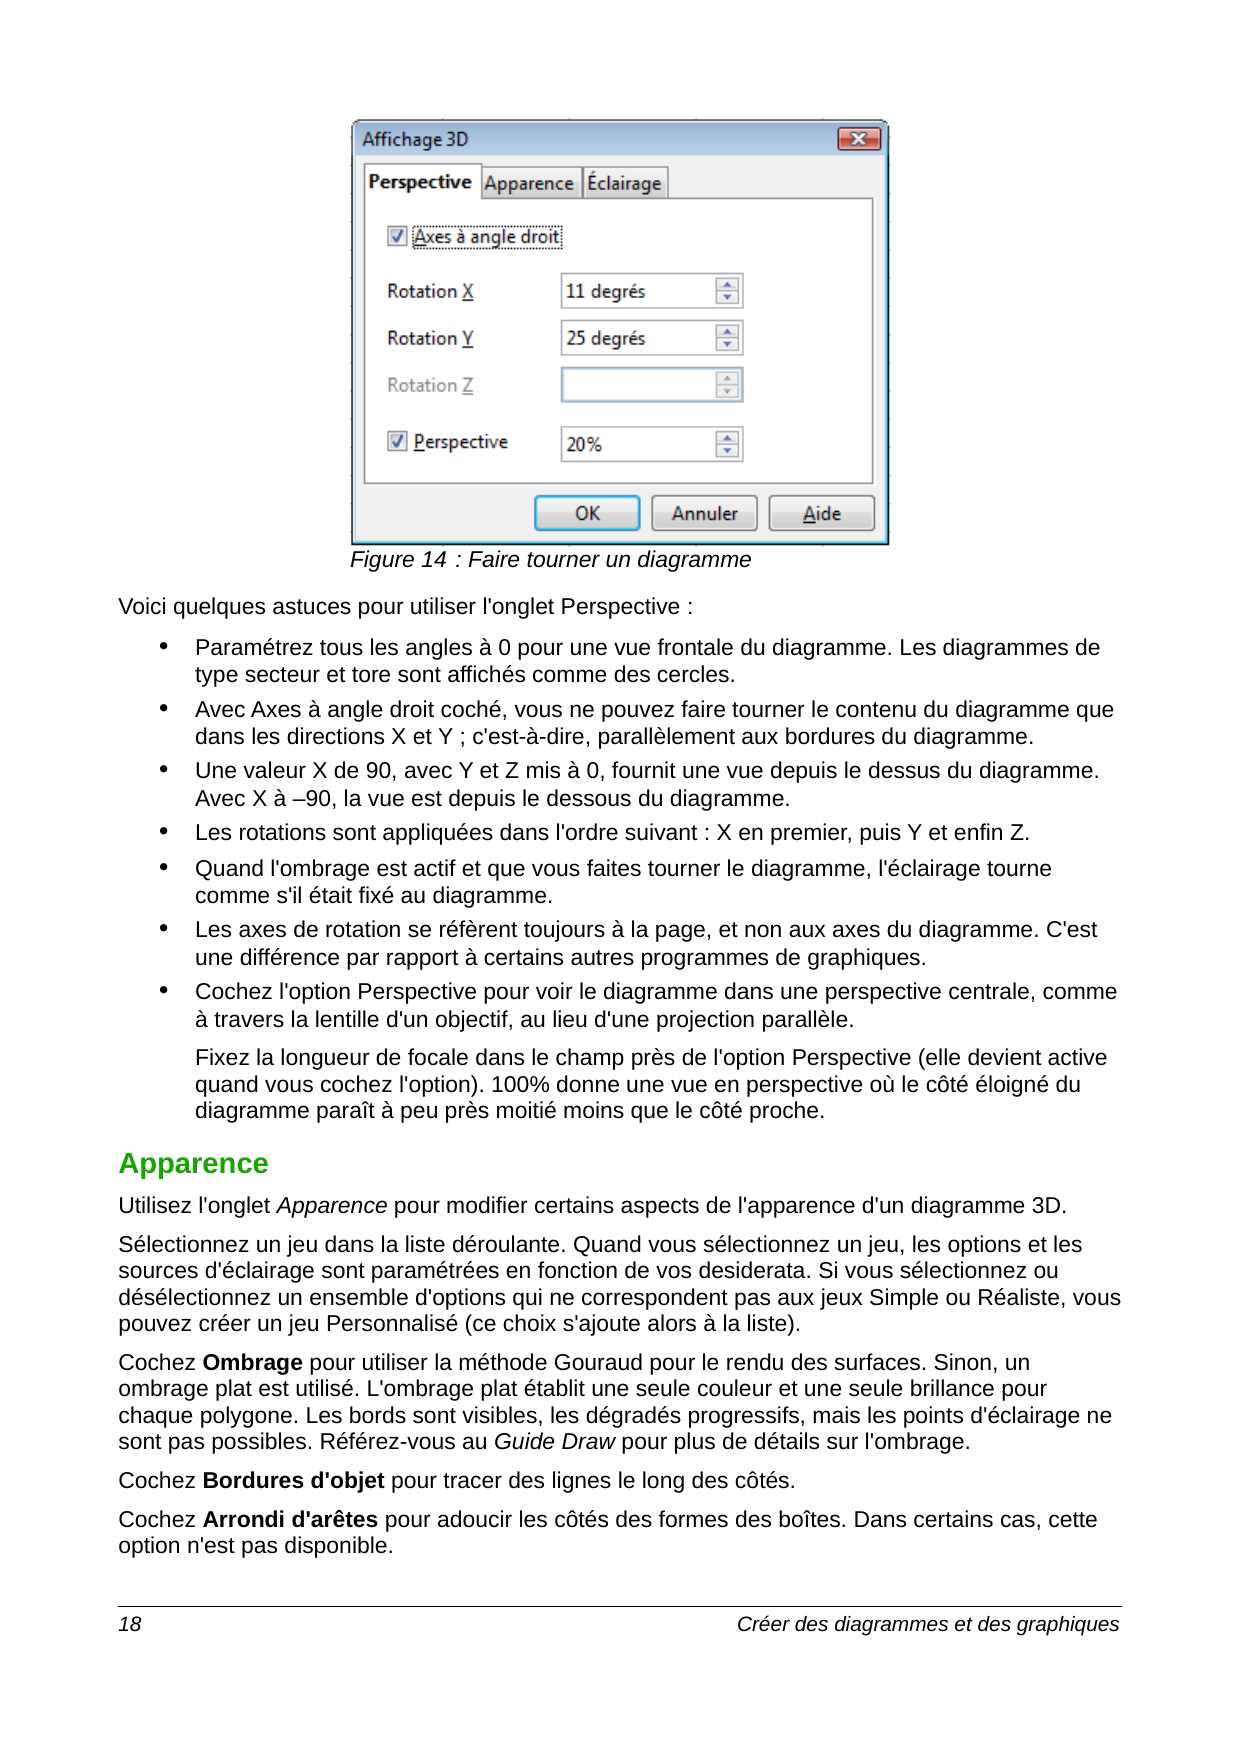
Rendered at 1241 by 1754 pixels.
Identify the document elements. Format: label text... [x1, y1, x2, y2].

text Utilisez l'onglet Apparence pour modifier certains aspects de l'apparence d'un diagramme 3D. [118, 1192, 1122, 1219]
text Figure 14 : Faire tourner un diagramme [350, 547, 890, 573]
list Avec Axes à angle droit coché, vous ne pouvez faire tourner le contenu du diagramme que dans les directions X et Y ; c'est-à-dire, parallèlement aux bordures du diagramme. [156, 694, 1122, 749]
list Quand l'ombrage est actif et que vous faites tourner le diagramme, l'éclairage tourne comme s'il était fixé au diagramme. [156, 853, 1122, 908]
picture [350, 118, 891, 547]
list Une valeur X de 90, avec Y et Z mis à 0, fournit une vue depuis le dessus du diagramme. Avec X à –90, la vue est depuis le dessous du diagramme. [156, 756, 1122, 811]
list Cochez l'option Perspective pour voir le diagramme dans une perspective centrale, comme à travers la lentille d'un objectif, au lieu d'une projection parallèle. [156, 976, 1122, 1032]
text Voici quelques astuces pour utiliser l'onglet Perspective : [118, 593, 1122, 619]
list Les axes de rotation se réfèrent toujours à la page, et non aux axes du diagramme. C'est une différence par rapport à certains autres programmes de graphiques. [156, 914, 1122, 970]
text Cochez Arrondi d'arêtes pour adoucir les côtés des formes des boîtes. Dans certains cas, cette option n'est pas disponible. [118, 1506, 1122, 1558]
list Fixez la longueur de focale dans le champ près de l'option Perspective (elle devient active quand vous cochez l'option). 100% donne une vue en perspective où le côté éloigné du diagramme paraît à peu près moitié moins que le côté proche. [195, 1044, 1122, 1123]
list Les rotations sont appliquées dans l'ordre suivant : X en premier, puis Y et enfin Z. [156, 817, 1122, 847]
text Sélectionnez un jeu dans la liste déroulante. Quand vous sélectionnez un jeu, les options et les sources d'éclairage sont paramétrées en fonction de vos desiderata. Si vous sélectionnez ou désélectionnez un ensemble d'options qui ne correspondent pas aux jeux Simple ou Réaliste, vous pouvez créer un jeu Personnalisé (ce choix s'ajoute alors à la liste). [118, 1231, 1122, 1337]
list Paramétrez tous les angles à 0 pour une vue frontale du diagramme. Les diagrammes de type secteur et tore sont affichés comme des cercles. [156, 632, 1122, 688]
text Cochez Bordures d'objet pour tracer des lignes le long des côtés. [118, 1467, 1122, 1493]
subtitle Apparence [118, 1146, 1122, 1180]
text Cochez Ombrage pour utiliser la méthode Gouraud pour le rendu des surfaces. Sinon, un ombrage plat est utilisé. L'ombrage plat établit une seule couleur et une seule brillance pour chaque polygone. Les bords sont visibles, les dégradés progressifs, mais les points d'éclairage ne sont pas possibles. Référez-vous au Guide Draw pour plus de détails sur l'ombrage. [118, 1349, 1122, 1454]
